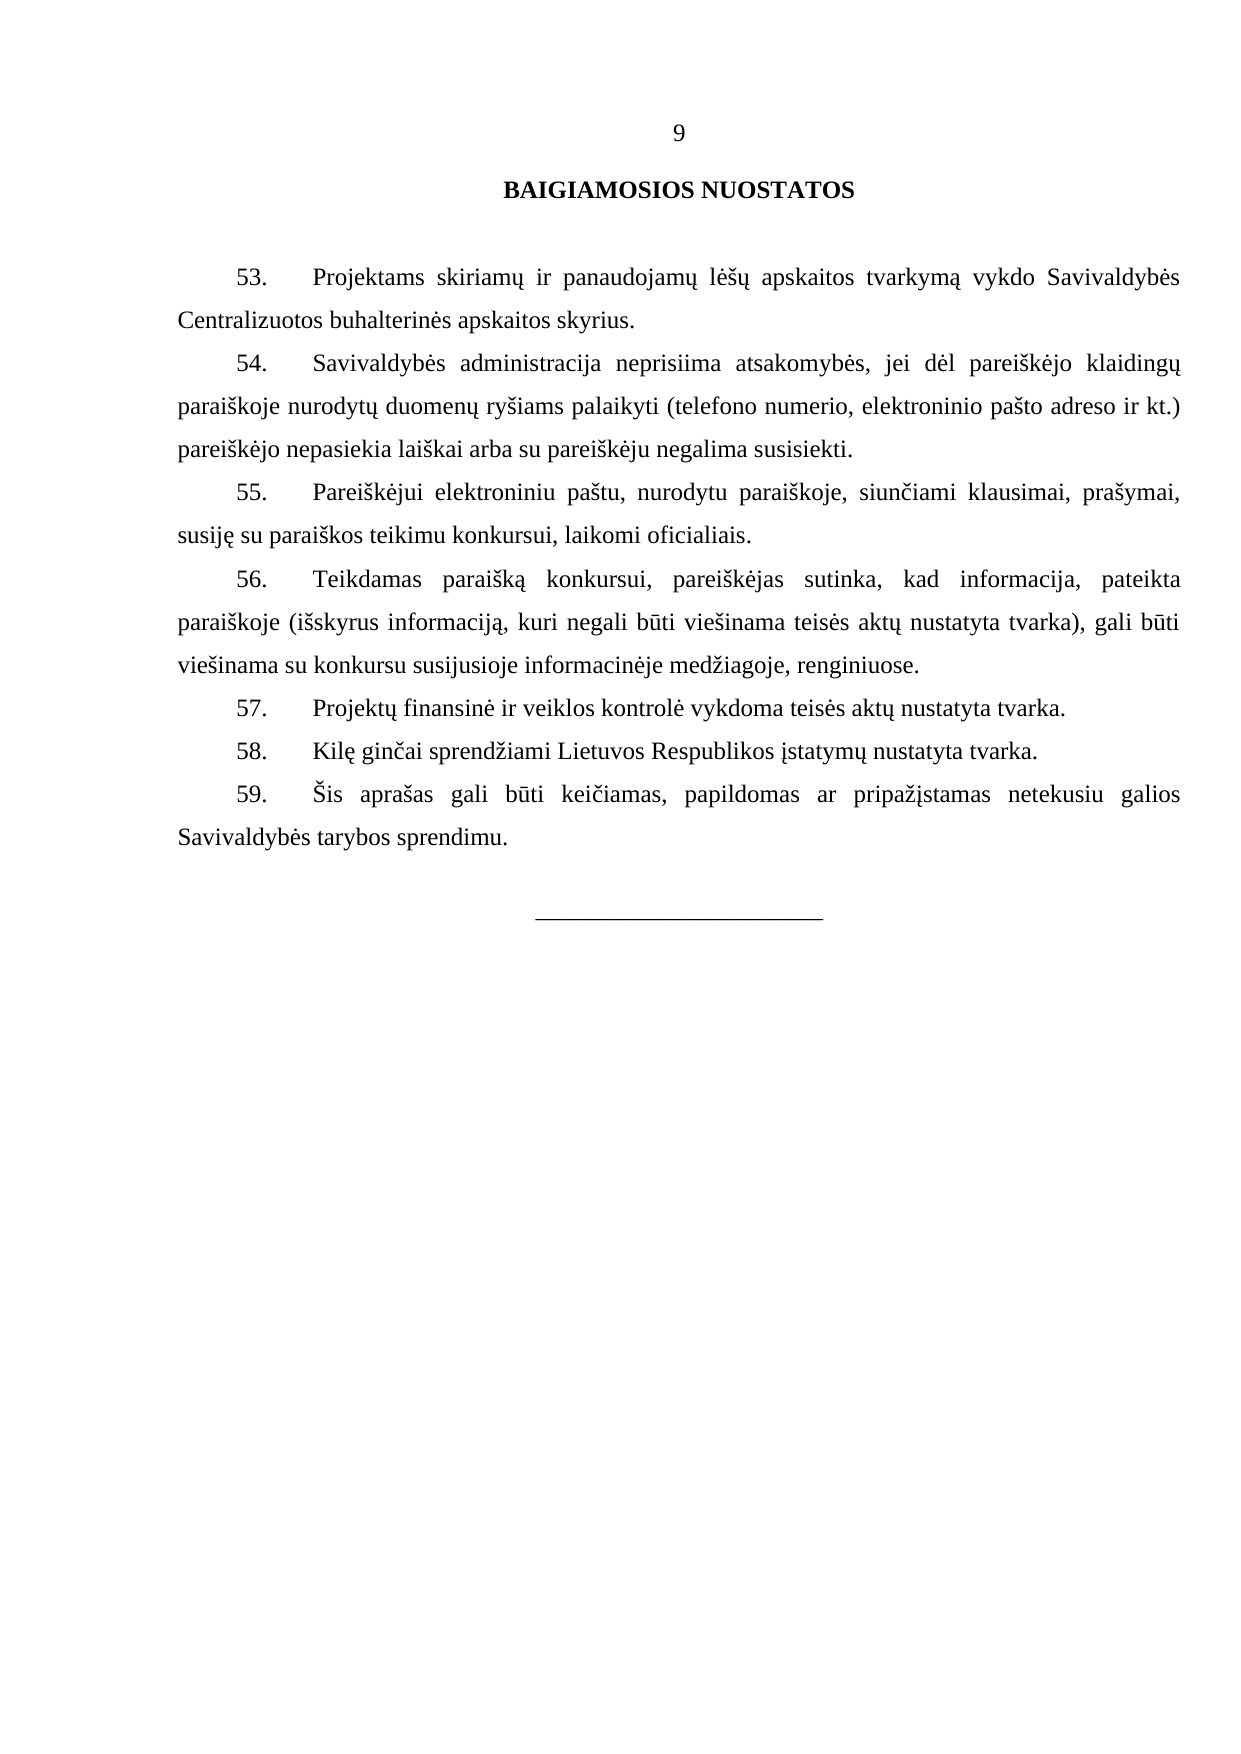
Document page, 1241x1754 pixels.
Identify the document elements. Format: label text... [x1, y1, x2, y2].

text 57. Projektų finansinė ir veiklos kontrolė vykdoma teisės aktų nustatyta tvarka. [177, 693, 1181, 722]
text BAIGIAMOSIOS NUOSTATOS [177, 176, 1181, 204]
text 55. Pareiškėjui elektroniniu paštu, nurodytu paraiškoje, siunčiami klausimai, prašymai, susiję su paraiškos teikimu konkursui, laikomi oficialiais. [177, 477, 1181, 549]
text 56. Teikdamas paraišką konkursui, pareiškėjas sutinka, kad informacija, pateikta paraiškoje (išskyrus informaciją, kuri negali būti viešinama teisės aktų nustatyta tvarka), gali būti viešinama su konkursu susijusioje informacinėje medžiagoje, renginiuose. [177, 564, 1181, 679]
text 53. Projektams skiriamų ir panaudojamų lėšų apskaitos tvarkymą vykdo Savivaldybės Centralizuotos buhalterinės apskaitos skyrius. [177, 262, 1181, 334]
text 54. Savivaldybės administracija neprisiima atsakomybės, jei dėl pareiškėjo klaidingų paraiškoje nurodytų duomenų ryšiams palaikyti (telefono numerio, elektroninio pašto adreso ir kt.) pareiškėjo nepasiekia laiškai arba su pareiškėju negalima susisiekti. [177, 348, 1181, 463]
text 59. Šis aprašas gali būti keičiamas, papildomas ar pripažįstamas netekusiu galios Savivaldybės tarybos sprendimu. [177, 779, 1181, 851]
text 58. Kilę ginčai sprendžiami Lietuvos Respublikos įstatymų nustatyta tvarka. [177, 736, 1181, 765]
text _______________________ [177, 894, 1181, 923]
